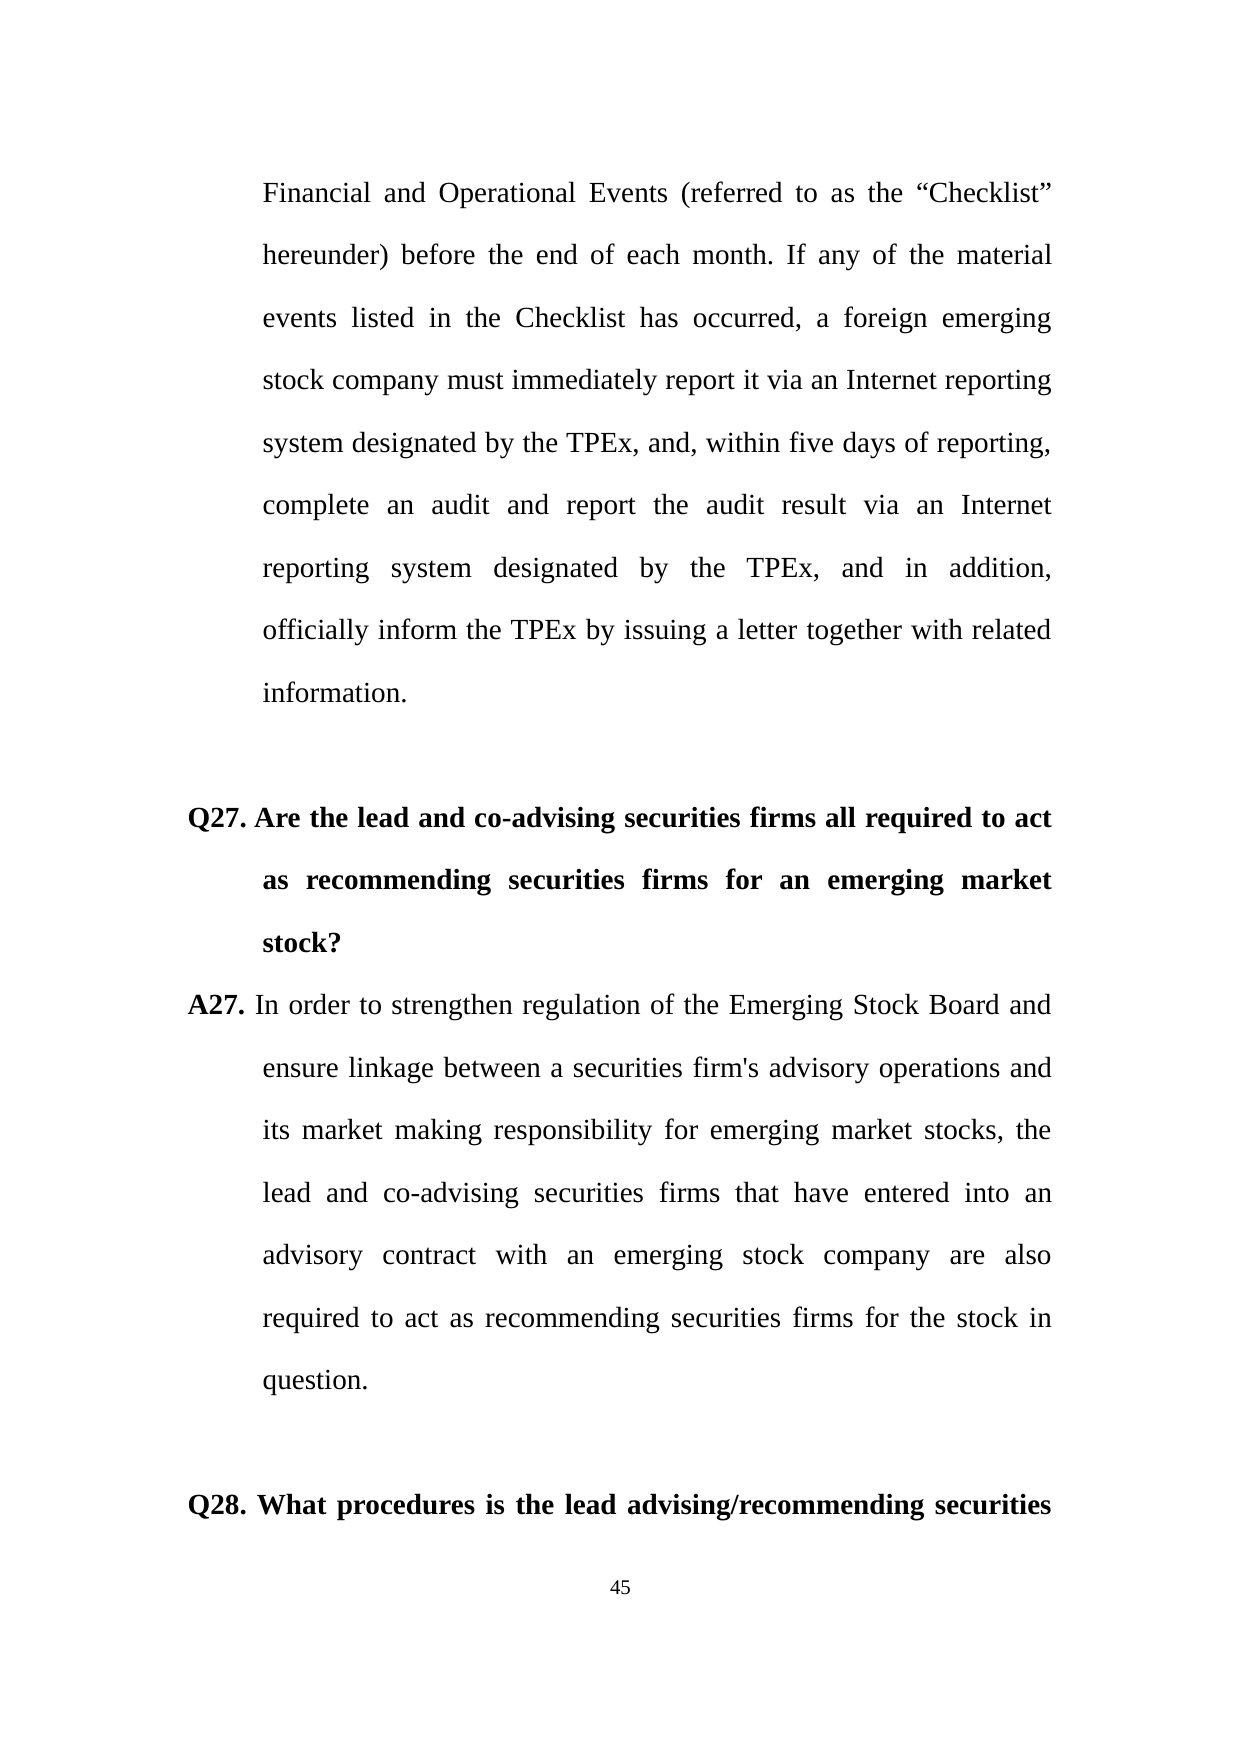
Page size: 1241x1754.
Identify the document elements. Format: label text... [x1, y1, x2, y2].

text Financial and Operational Events (referred to as the “Checklist” hereunder) before the end of each month. If any of the material events listed in the Checklist has occurred, a foreign emerging stock company must immediately report it via an Internet reporting system designated by the TPEx, and, within five days of reporting, complete an audit and report the audit result via an Internet reporting system designated by the TPEx, and in addition, officially inform the TPEx by issuing a letter together with related information. [187, 150, 1053, 712]
text A27. In order to strengthen regulation of the Emerging Stock Board and ensure linkage between a securities firm's advisory operations and its market making responsibility for emerging market stocks, the lead and co-advising securities firms that have entered into an advisory contract with an emerging stock company are also required to act as recommending securities firms for the stock in question. [187, 962, 1053, 1400]
text Q27. Are the lead and co-advising securities firms all required to act as recommending securities firms for an emerging market stock? [187, 775, 1053, 962]
text Q28. What procedures is the lead advising/recommending securities [187, 1462, 1053, 1525]
